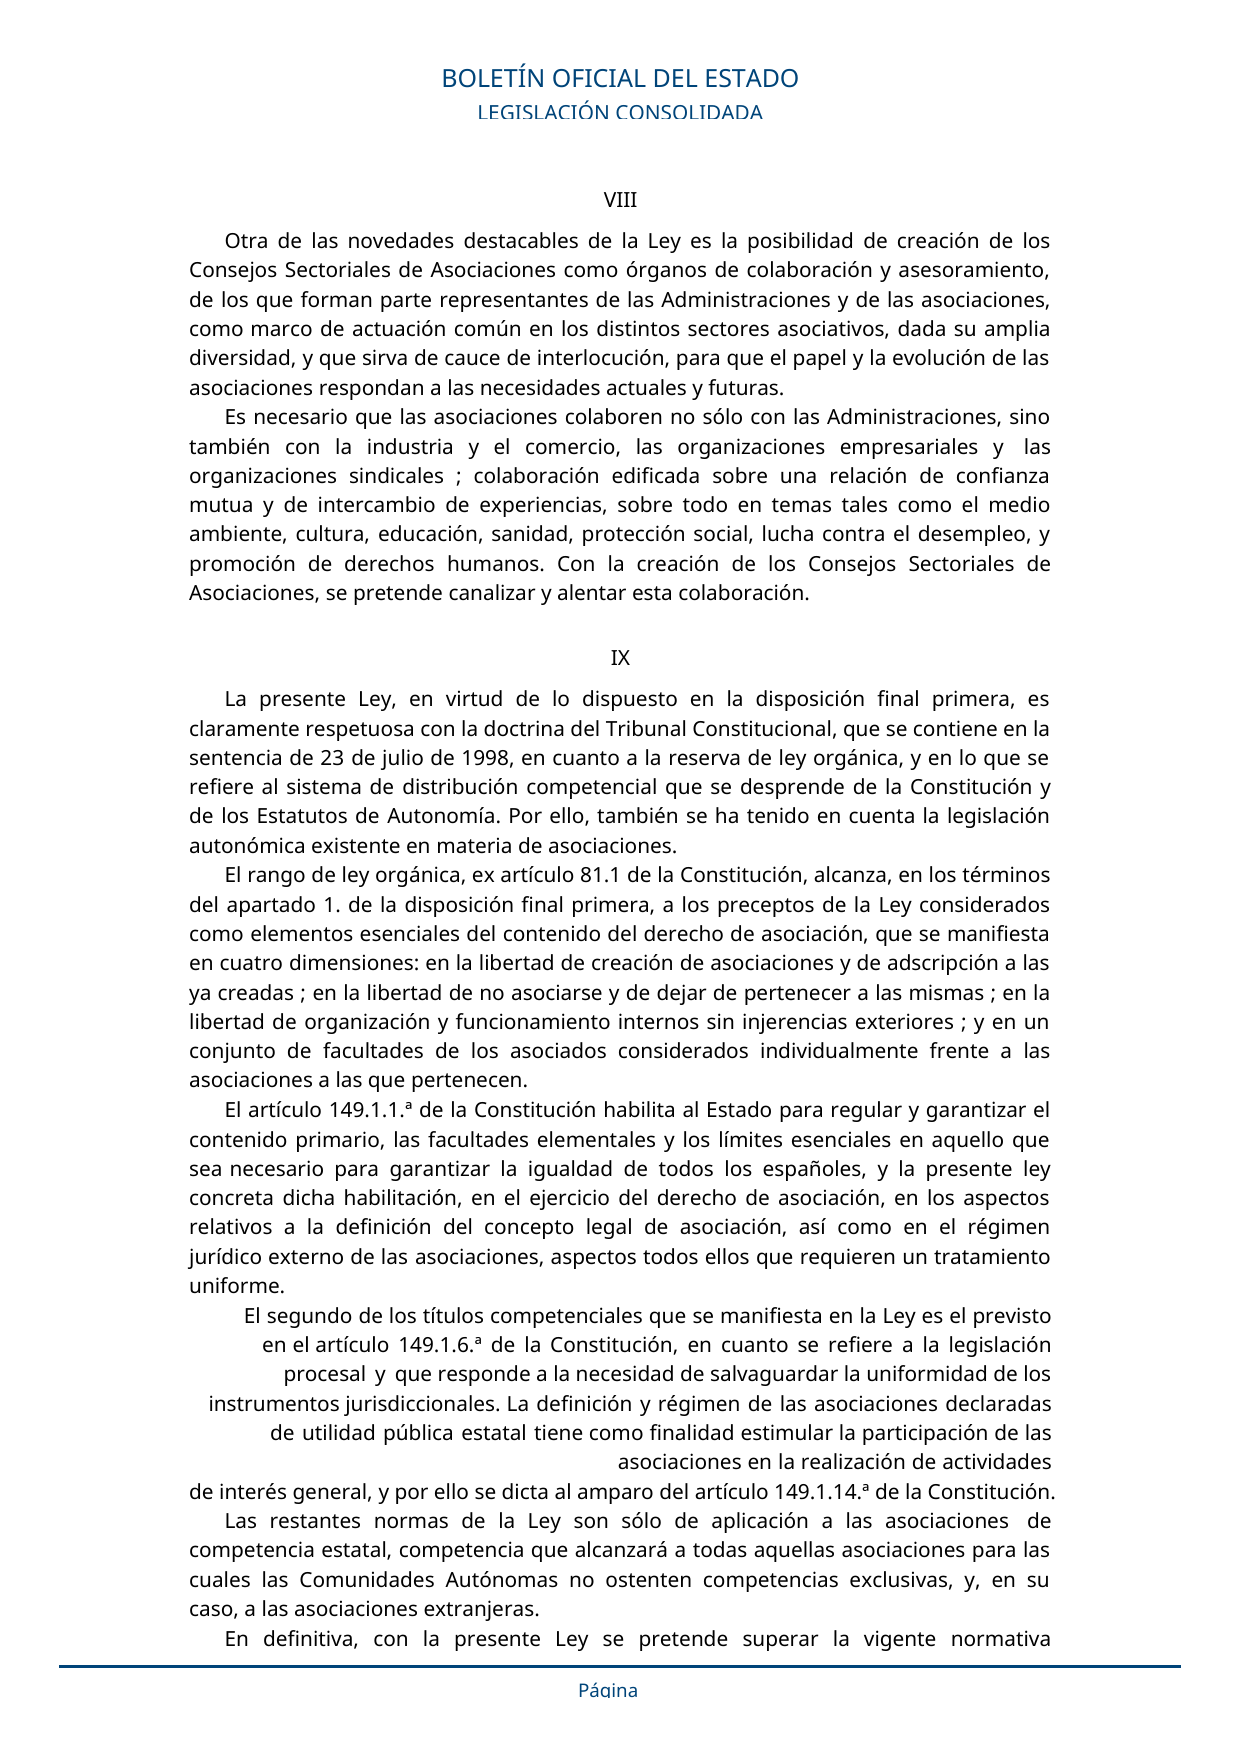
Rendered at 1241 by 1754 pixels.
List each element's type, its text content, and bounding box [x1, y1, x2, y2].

text La presente Ley, en virtud de lo dispuesto en la disposición final primera, es claramente respetuosa con la doctrina del Tribunal Constitucional, que se contiene en la sentencia de 23 de julio de 1998, en cuanto a la reserva de ley orgánica, y en lo que se refiere al sistema de distribución competencial que se desprende de la Constitución y de los Estatutos de Autonomía. Por ello, también se ha tenido en cuenta la legislación autonómica existente en materia de asociaciones. [189, 684, 1051, 859]
text Otra de las novedades destacables de la Ley es la posibilidad de creación de los Consejos Sectoriales de Asociaciones como órganos de colaboración y asesoramiento, de los que forman parte representantes de las Administraciones y de las asociaciones, como marco de actuación común en los distintos sectores asociativos, dada su amplia diversidad, y que sirva de cauce de interlocución, para que el papel y la evolución de las asociaciones respondan a las necesidades actuales y futuras. [189, 226, 1051, 401]
text de interés general, y por ello se dicta al amparo del artículo 149.1.14.ª de la Constitución. [189, 1477, 1184, 1505]
text IX [427, 643, 813, 672]
text El rango de ley orgánica, ex artículo 81.1 de la Constitución, alcanza, en los términos del apartado 1. de la disposición final primera, a los preceptos de la Ley considerados como elementos esenciales del contenido del derecho de asociación, que se manifiesta en cuatro dimensiones: en la libertad de creación de asociaciones y de adscripción a las ya creadas ; en la libertad de no asociarse y de dejar de pertenecer a las mismas ; en la libertad de organización y funcionamiento internos sin injerencias exteriores ; y en un conjunto de facultades de los asociados considerados individualmente frente a las asociaciones a las que pertenecen. [189, 861, 1051, 1094]
text El segundo de los títulos competenciales que se manifiesta en la Ley es el previsto en el artículo 149.1.6.ª de la Constitución, en cuanto se refiere a la legislación procesal y que responde a la necesidad de salvaguardar la uniformidad de los instrumentos jurisdiccionales. La definición y régimen de las asociaciones declaradas de utilidad pública estatal tiene como finalidad estimular la participación de las asociaciones en la realización de actividades [189, 1301, 1051, 1476]
text VIII [427, 185, 813, 213]
text El artículo 149.1.1.ª de la Constitución habilita al Estado para regular y garantizar el contenido primario, las facultades elementales y los límites esenciales en aquello que sea necesario para garantizar la igualdad de todos los españoles, y la presente ley concreta dicha habilitación, en el ejercicio del derecho de asociación, en los aspectos relativos a la definición del concepto legal de asociación, así como en el régimen jurídico externo de las asociaciones, aspectos todos ellos que requieren un tratamiento uniforme. [189, 1095, 1051, 1299]
text Es necesario que las asociaciones colaboren no sólo con las Administraciones, sino también con la industria y el comercio, las organizaciones empresariales y las organizaciones sindicales ; colaboración edificada sobre una relación de confianza mutua y de intercambio de experiencias, sobre todo en temas tales como el medio ambiente, cultura, educación, sanidad, protección social, lucha contra el desempleo, y promoción de derechos humanos. Con la creación de los Consejos Sectoriales de Asociaciones, se pretende canalizar y alentar esta colaboración. [189, 402, 1051, 607]
text En definitiva, con la presente Ley se pretende superar la vigente normativa [189, 1624, 1052, 1652]
text Las restantes normas de la Ley son sólo de aplicación a las asociaciones de competencia estatal, competencia que alcanzará a todas aquellas asociaciones para las cuales las Comunidades Autónomas no ostenten competencias exclusivas, y, en su caso, a las asociaciones extranjeras. [189, 1506, 1051, 1623]
